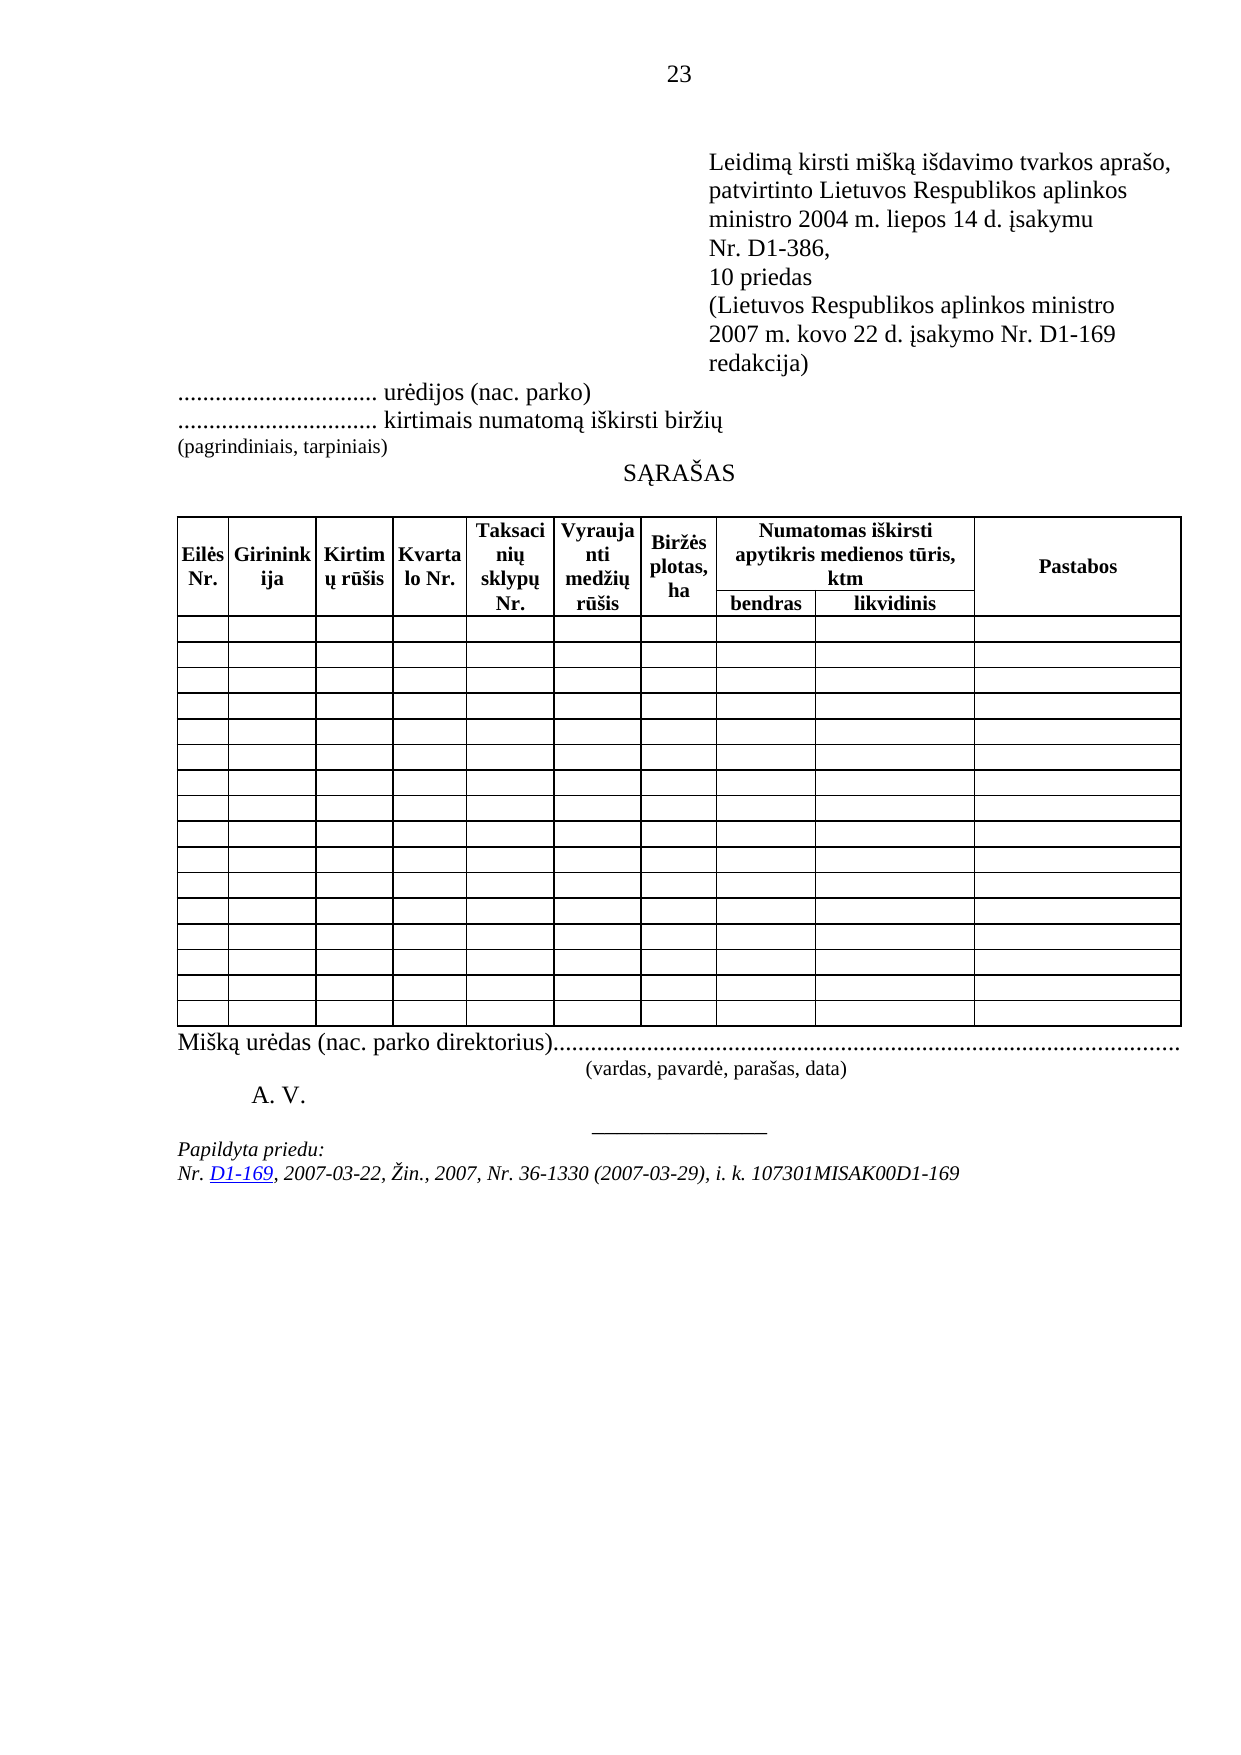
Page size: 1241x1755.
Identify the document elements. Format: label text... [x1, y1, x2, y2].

table_cell [178, 643, 228, 667]
table_header Pastabos [975, 518, 1180, 615]
table_cell [555, 976, 640, 1000]
table_header Kvartalo Nr. [394, 518, 466, 615]
table_cell [178, 668, 228, 692]
table_cell [717, 796, 815, 820]
table_cell [229, 950, 315, 974]
table_cell [642, 848, 716, 872]
table_cell [467, 796, 553, 820]
table_cell [642, 694, 716, 718]
table_header Numatomas iškirsti apytikris medienos tūris, ktm [717, 518, 974, 590]
table_cell [717, 950, 815, 974]
table_cell [178, 694, 228, 718]
table_cell [178, 796, 228, 820]
text ______________ [177, 1108, 1181, 1137]
table_header Vyraujanti medžių rūšis [555, 518, 640, 615]
table_cell [816, 925, 974, 948]
table_cell [555, 720, 640, 743]
table_cell [229, 720, 315, 743]
table_cell [317, 643, 392, 667]
table_header Kirtimų rūšis [317, 518, 392, 615]
table_cell [394, 796, 466, 820]
table_cell [642, 950, 716, 974]
table_cell [178, 822, 228, 846]
table_cell [229, 976, 315, 1000]
table_cell [642, 617, 716, 641]
table_cell [642, 822, 716, 846]
table_cell [555, 771, 640, 795]
table_cell [555, 745, 640, 769]
table_cell [555, 899, 640, 923]
table_cell [394, 899, 466, 923]
table_cell [717, 694, 815, 718]
table_cell [816, 976, 974, 1000]
table_cell [467, 694, 553, 718]
table_cell [178, 720, 228, 743]
table_cell [229, 617, 315, 641]
table_cell [642, 1001, 716, 1025]
table_cell [717, 976, 815, 1000]
table_cell [229, 925, 315, 948]
text A. V. [177, 1080, 1181, 1108]
text (vardas, pavardė, parašas, data) [177, 1056, 1181, 1080]
table_cell [975, 694, 1180, 718]
table_cell [178, 925, 228, 948]
text redakcija) [177, 348, 1181, 377]
table_cell [394, 873, 466, 897]
table_cell [717, 822, 815, 846]
table_cell [975, 873, 1180, 897]
table_cell [642, 899, 716, 923]
table_cell [642, 771, 716, 795]
table_cell [394, 822, 466, 846]
table_cell [642, 720, 716, 743]
table_cell [816, 873, 974, 897]
table_cell [394, 771, 466, 795]
table_cell [317, 848, 392, 872]
table_cell [467, 643, 553, 667]
table_cell [317, 720, 392, 743]
table_cell [975, 668, 1180, 692]
text Nr. D1-169, 2007-03-22, Žin., 2007, Nr. 36-1330 (2007-03-29), i. k. 107301MISAK00D1-169 [177, 1161, 1181, 1185]
table_cell [975, 771, 1180, 795]
table_cell [467, 899, 553, 923]
table_cell [717, 873, 815, 897]
table_cell [467, 848, 553, 872]
table_cell [717, 1001, 815, 1025]
table_cell [229, 745, 315, 769]
table_cell [394, 1001, 466, 1025]
table_cell [975, 720, 1180, 743]
table_cell [178, 745, 228, 769]
table_cell [394, 668, 466, 692]
text Mišką urėdas (nac. parko direktorius) [177, 1027, 1181, 1056]
table_cell [317, 899, 392, 923]
table_cell [816, 771, 974, 795]
table_cell [816, 745, 974, 769]
table_cell [642, 643, 716, 667]
table_cell [467, 771, 553, 795]
table_cell [178, 873, 228, 897]
table_cell [555, 1001, 640, 1025]
table_cell [816, 950, 974, 974]
table_cell [717, 848, 815, 872]
table_cell [467, 617, 553, 641]
table_cell [816, 848, 974, 872]
table_cell [467, 745, 553, 769]
table_cell [229, 771, 315, 795]
table_cell [229, 1001, 315, 1025]
table_cell [717, 668, 815, 692]
table_cell [555, 925, 640, 948]
table_cell [317, 771, 392, 795]
table_cell [467, 822, 553, 846]
table_cell [394, 643, 466, 667]
table_cell [178, 1001, 228, 1025]
table_cell [642, 873, 716, 897]
table_cell [394, 720, 466, 743]
text patvirtinto Lietuvos Respublikos aplinkos [177, 176, 1181, 204]
table_cell [394, 694, 466, 718]
table_cell [467, 1001, 553, 1025]
table_cell [555, 848, 640, 872]
table_cell [555, 822, 640, 846]
text (pagrindiniais, tarpiniais) [177, 434, 1181, 458]
table_cell [816, 796, 974, 820]
table_cell [975, 848, 1180, 872]
table_cell [555, 694, 640, 718]
table_cell [178, 848, 228, 872]
table_cell [467, 976, 553, 1000]
table_cell [317, 745, 392, 769]
table_cell [975, 899, 1180, 923]
table_cell [229, 822, 315, 846]
table_cell [394, 848, 466, 872]
table_cell [394, 925, 466, 948]
text (Lietuvos Respublikos aplinkos ministro [177, 291, 1181, 319]
table_cell [467, 668, 553, 692]
text 2007 m. kovo 22 d. įsakymo Nr. D1-169 [177, 319, 1181, 348]
table_cell [975, 950, 1180, 974]
table_cell [975, 822, 1180, 846]
text ................................ kirtimais numatomą iškirsti biržių [177, 406, 1181, 434]
table_header Girininkija [229, 518, 315, 615]
table_header Biržės plotas, ha [642, 518, 716, 615]
text ................................ urėdijos (nac. parko) [177, 377, 1181, 406]
text Nr. D1-386, [177, 233, 1181, 262]
table_cell [317, 873, 392, 897]
table_cell [317, 668, 392, 692]
table_cell [816, 643, 974, 667]
table_cell [717, 720, 815, 743]
table_cell [717, 745, 815, 769]
table_cell [555, 873, 640, 897]
table_cell [816, 694, 974, 718]
table_cell [555, 617, 640, 641]
table_cell [467, 950, 553, 974]
text ministro 2004 m. liepos 14 d. įsakymu [177, 204, 1181, 233]
table_cell [642, 976, 716, 1000]
table_cell [816, 1001, 974, 1025]
table_cell [229, 668, 315, 692]
table_cell [317, 976, 392, 1000]
text SĄRAŠAS [177, 458, 1181, 487]
table_cell [816, 822, 974, 846]
table_cell [975, 925, 1180, 948]
text Papildyta priedu: [177, 1137, 1181, 1161]
table_cell [394, 950, 466, 974]
table_cell [717, 899, 815, 923]
table_header Eilės Nr. [178, 518, 228, 615]
table_cell [975, 796, 1180, 820]
table_cell [555, 950, 640, 974]
table_cell [717, 925, 815, 948]
table_cell [317, 950, 392, 974]
table_cell [229, 796, 315, 820]
table_cell [394, 745, 466, 769]
text Leidimą kirsti mišką išdavimo tvarkos aprašo, [177, 147, 1181, 176]
table_cell [317, 1001, 392, 1025]
table_cell likvidinis [816, 591, 974, 615]
table_cell [642, 668, 716, 692]
table_cell [467, 873, 553, 897]
table_cell [717, 617, 815, 641]
table_cell [642, 925, 716, 948]
table_cell [229, 899, 315, 923]
table_cell [816, 668, 974, 692]
table_cell [229, 848, 315, 872]
table_cell [816, 899, 974, 923]
table_cell [317, 694, 392, 718]
table_cell [229, 694, 315, 718]
table_cell [975, 976, 1180, 1000]
table_cell [317, 796, 392, 820]
table_header Taksacinių sklypų Nr. [467, 518, 553, 615]
table_cell [178, 771, 228, 795]
table_cell [975, 1001, 1180, 1025]
table_cell [555, 643, 640, 667]
table_cell [394, 976, 466, 1000]
table_cell [229, 643, 315, 667]
table_cell [467, 925, 553, 948]
table_cell [317, 925, 392, 948]
table_cell [178, 617, 228, 641]
text 10 priedas [177, 262, 1181, 291]
table_cell [816, 617, 974, 641]
table_cell [317, 822, 392, 846]
table_cell [178, 976, 228, 1000]
table_cell [555, 668, 640, 692]
table_cell [394, 617, 466, 641]
table_cell [229, 873, 315, 897]
table_cell [717, 771, 815, 795]
table_cell [555, 796, 640, 820]
table_cell [975, 643, 1180, 667]
table_cell [975, 617, 1180, 641]
table_cell [178, 950, 228, 974]
table_cell [816, 720, 974, 743]
table_cell [467, 720, 553, 743]
table_cell bendras [717, 591, 815, 615]
table_cell [178, 899, 228, 923]
table_cell [717, 643, 815, 667]
table_cell [317, 617, 392, 641]
table_cell [642, 745, 716, 769]
table_cell [642, 796, 716, 820]
table_cell [975, 745, 1180, 769]
